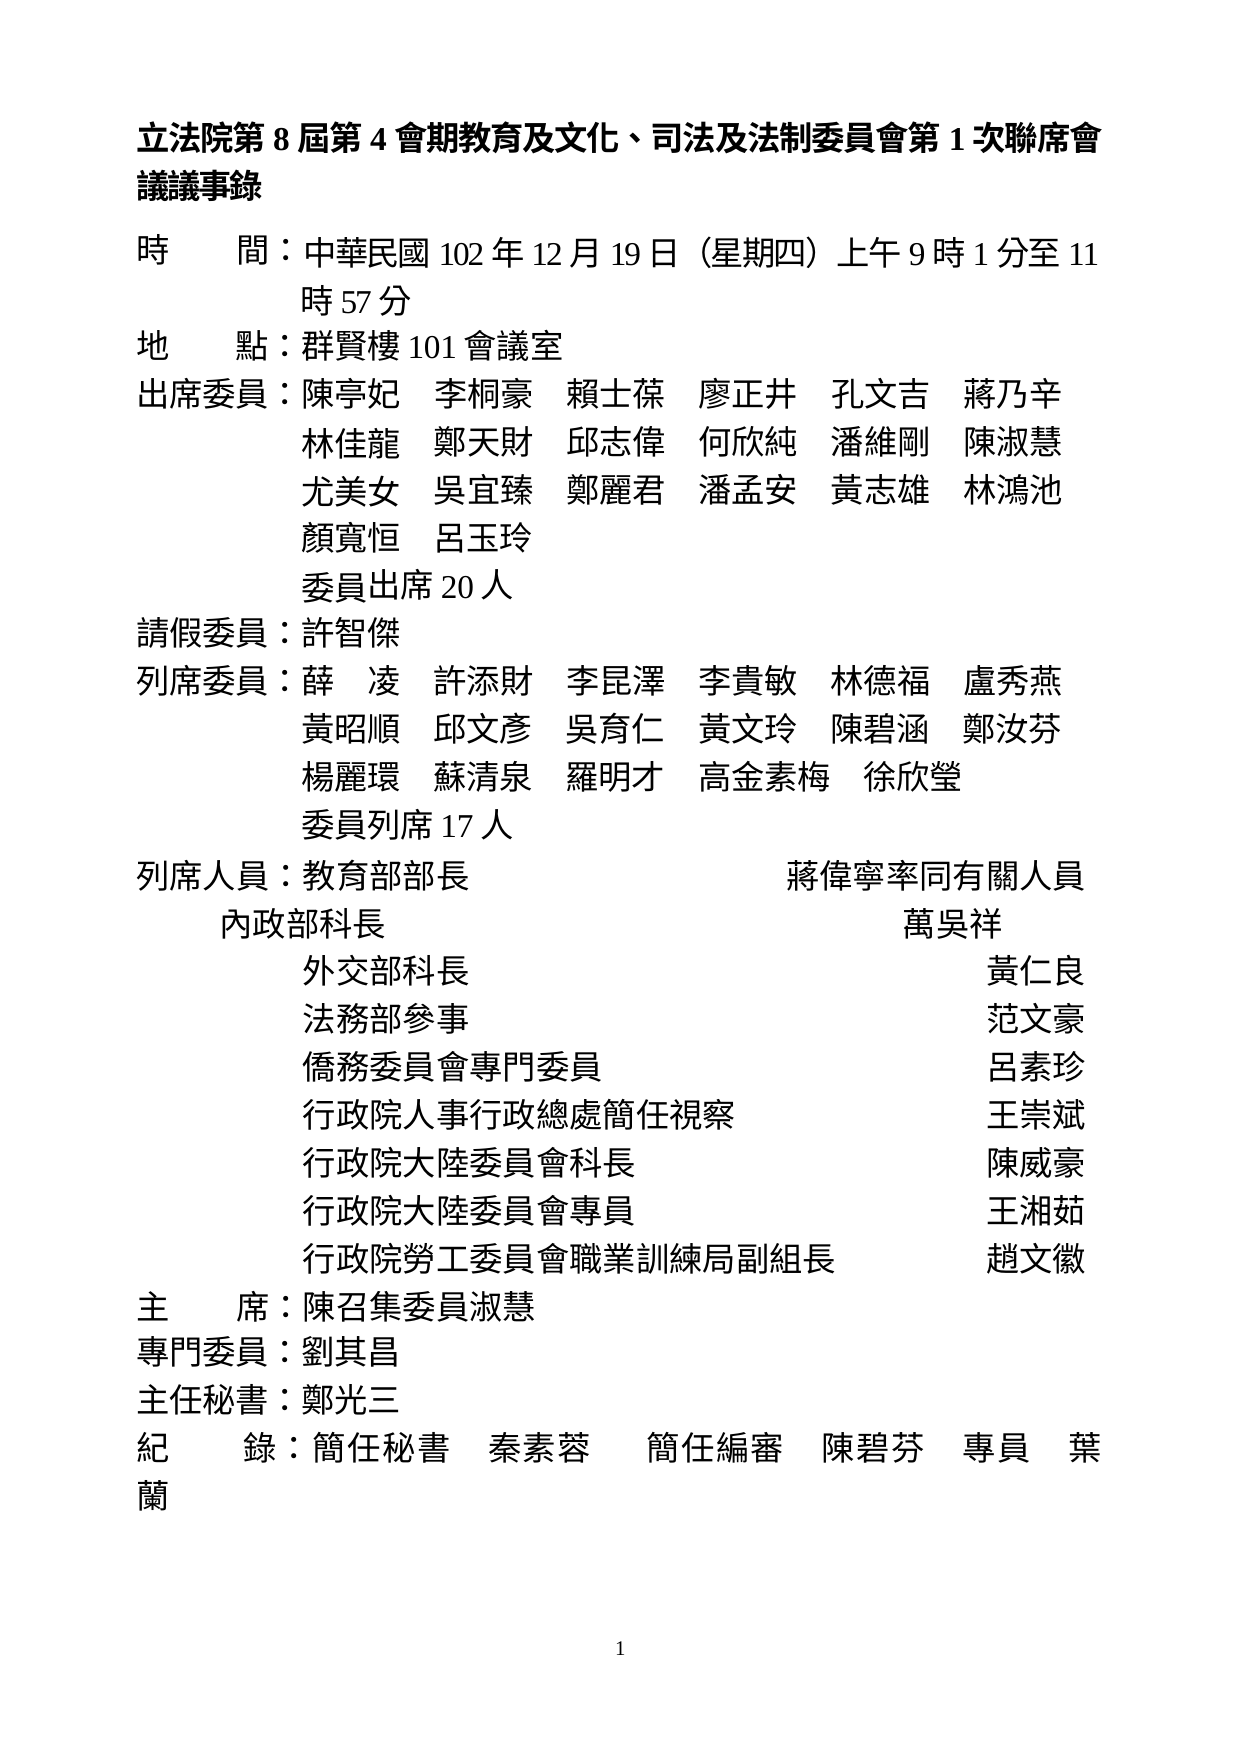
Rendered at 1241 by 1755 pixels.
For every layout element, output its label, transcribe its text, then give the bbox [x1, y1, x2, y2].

text 尤美女 吳宜臻 鄭麗君 潘孟安 黃志雄 林鴻池 [301, 466, 1102, 514]
text 專門委員：劉其昌 [136, 1329, 1102, 1377]
text 僑務委員會專門委員 呂素珍 [136, 1041, 1102, 1089]
text 楊麗環 蘇清泉 羅明才 高金素梅 徐欣瑩 [301, 754, 1102, 802]
text 行政院勞工委員會職業訓練局副組長 趙文徽 [136, 1233, 1102, 1281]
text 法務部參事 范文豪 [136, 993, 1102, 1041]
text 委員出席20人 [301, 562, 1102, 610]
text 外交部科長 黃仁良 [136, 946, 1102, 993]
text 內政部科長 萬吳祥 [136, 898, 1102, 946]
text 立法院第8屆第4會期教育及文化、司法及法制委員會第1次聯席會議議事錄 [136, 112, 1102, 208]
text 行政院大陸委員會科長 陳威豪 [136, 1137, 1102, 1185]
text 時 間：中華民國102年12月19日（星期四）上午9時1分至11時57 分 [136, 227, 1102, 323]
text 行政院人事行政總處簡任視察 王崇斌 [136, 1089, 1102, 1137]
text 主任秘書：鄭光三 [136, 1377, 1102, 1425]
text 地 點：群賢樓101會議室 [136, 323, 1102, 371]
text 列席人員：教育部部長 蔣偉寧率同有關人員 [136, 850, 1102, 898]
text 紀 錄：簡任秘書 秦素蓉 簡任編審 陳碧芬 專員 葉 蘭 [136, 1425, 1102, 1521]
text 主 席：陳召集委員淑慧 [136, 1281, 1102, 1329]
text 黃昭順 邱文彥 吳育仁 黃文玲 陳碧涵 鄭汝芬 [301, 706, 1102, 754]
text 顏寬恒 呂玉玲 [301, 514, 1102, 562]
text 列席委員：薛 凌 許添財 李昆澤 李貴敏 林德福 盧秀燕 [136, 658, 1102, 706]
text 行政院大陸委員會專員 王湘茹 [136, 1185, 1102, 1233]
text 請假委員：許智傑 [136, 610, 1102, 658]
text 委員列席17人 [301, 802, 1102, 850]
text 林佳龍 鄭天財 邱志偉 何欣純 潘維剛 陳淑慧 [301, 418, 1102, 466]
text 出席委員：陳亭妃 李桐豪 賴士葆 廖正井 孔文吉 蔣乃辛 [136, 371, 1102, 418]
